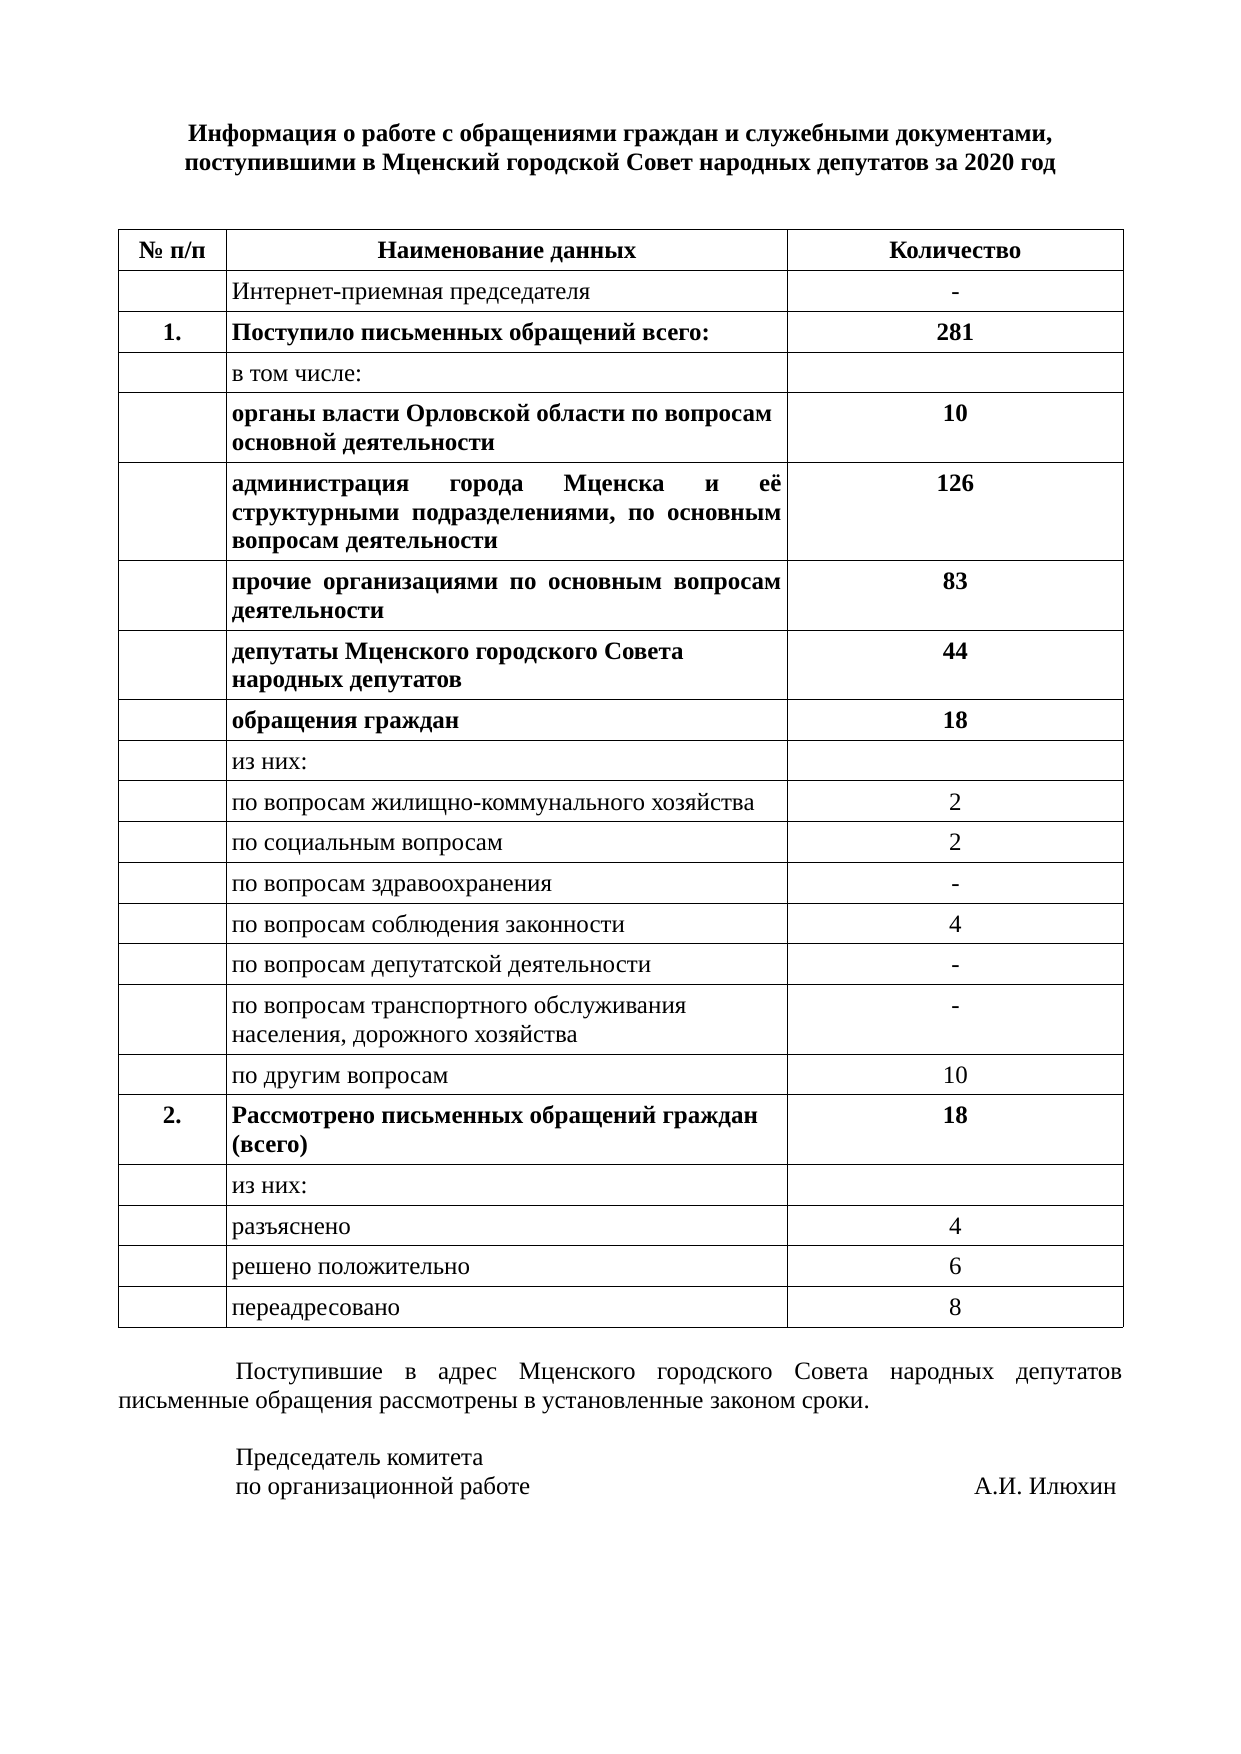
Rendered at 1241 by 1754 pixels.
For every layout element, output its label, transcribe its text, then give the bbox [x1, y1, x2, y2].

table_cell 6 [788, 1246, 1123, 1286]
table_cell [119, 1055, 226, 1094]
table_cell по вопросам депутатской деятельности [227, 944, 787, 984]
table_cell 4 [788, 904, 1123, 943]
table_cell [119, 822, 226, 862]
table_cell [119, 904, 226, 943]
table_cell из них: [227, 1165, 787, 1204]
table_cell 4 [788, 1206, 1123, 1245]
table_cell [788, 353, 1123, 392]
table_cell [119, 1206, 226, 1245]
table_header Наименование данных [227, 230, 787, 270]
table_cell 126 [788, 463, 1123, 560]
table_cell Интернет-приемная председателя [227, 271, 787, 311]
table_cell 2. [119, 1095, 226, 1164]
table_cell 2 [788, 781, 1123, 821]
table_cell в том числе: [227, 353, 787, 392]
table_cell [119, 944, 226, 984]
table_cell [119, 463, 226, 560]
table_cell прочие организациями по основным вопросам деятельности [227, 561, 787, 629]
table_cell 10 [788, 1055, 1123, 1094]
table_header Количество [788, 230, 1123, 270]
table_header № п/п [119, 230, 226, 270]
table_cell Поступило письменных обращений всего: [227, 312, 787, 352]
text Информация о работе с обращениями граждан и служебными документами, поступившими в Мценский городской Совет народных депутатов за 2020 год [118, 118, 1122, 176]
table_cell 18 [788, 1095, 1123, 1164]
table_cell [119, 561, 226, 629]
table_cell 83 [788, 561, 1123, 629]
table_cell по вопросам здравоохранения [227, 863, 787, 903]
table_cell [119, 353, 226, 392]
table_cell решено положительно [227, 1246, 787, 1286]
table_cell 1. [119, 312, 226, 352]
table_cell по социальным вопросам [227, 822, 787, 862]
table_cell по вопросам соблюдения законности [227, 904, 787, 943]
text по организационной работе А.И. Илюхин [118, 1471, 1122, 1500]
table_cell [119, 1246, 226, 1286]
table_cell - [788, 944, 1123, 984]
table_cell 18 [788, 700, 1123, 740]
table_cell [788, 741, 1123, 780]
table_cell из них: [227, 741, 787, 780]
table_cell обращения граждан [227, 700, 787, 740]
table_cell по вопросам жилищно-коммунального хозяйства [227, 781, 787, 821]
table_cell [788, 1165, 1123, 1204]
table_cell органы власти Орловской области по вопросам основной деятельности [227, 393, 787, 462]
table_cell - [788, 985, 1123, 1053]
table_cell разъяснено [227, 1206, 787, 1245]
table_cell - [788, 271, 1123, 311]
table_cell 10 [788, 393, 1123, 462]
table_cell по другим вопросам [227, 1055, 787, 1094]
table_cell [119, 700, 226, 740]
table_cell [119, 271, 226, 311]
table_cell [119, 741, 226, 780]
table_cell Рассмотрено письменных обращений граждан (всего) [227, 1095, 787, 1164]
table_cell [119, 863, 226, 903]
table_cell [119, 985, 226, 1053]
table_cell депутаты Мценского городского Совета народных депутатов [227, 631, 787, 699]
table_cell по вопросам транспортного обслуживания населения, дорожного хозяйства [227, 985, 787, 1053]
table_cell [119, 631, 226, 699]
table_cell [119, 781, 226, 821]
table_cell [119, 393, 226, 462]
table_cell переадресовано [227, 1287, 787, 1327]
table_cell 8 [788, 1287, 1123, 1327]
table_cell - [788, 863, 1123, 903]
table_cell 2 [788, 822, 1123, 862]
table_cell 281 [788, 312, 1123, 352]
table_cell 44 [788, 631, 1123, 699]
text Поступившие в адрес Мценского городского Совета народных депутатов письменные обращения рассмотрены в установленные законом сроки. [118, 1356, 1122, 1413]
text Председатель комитета [118, 1442, 1122, 1471]
table_cell [119, 1165, 226, 1204]
table_cell администрация города Мценска и её структурными подразделениями, по основным вопросам деятельности [227, 463, 787, 560]
table_cell [119, 1287, 226, 1327]
